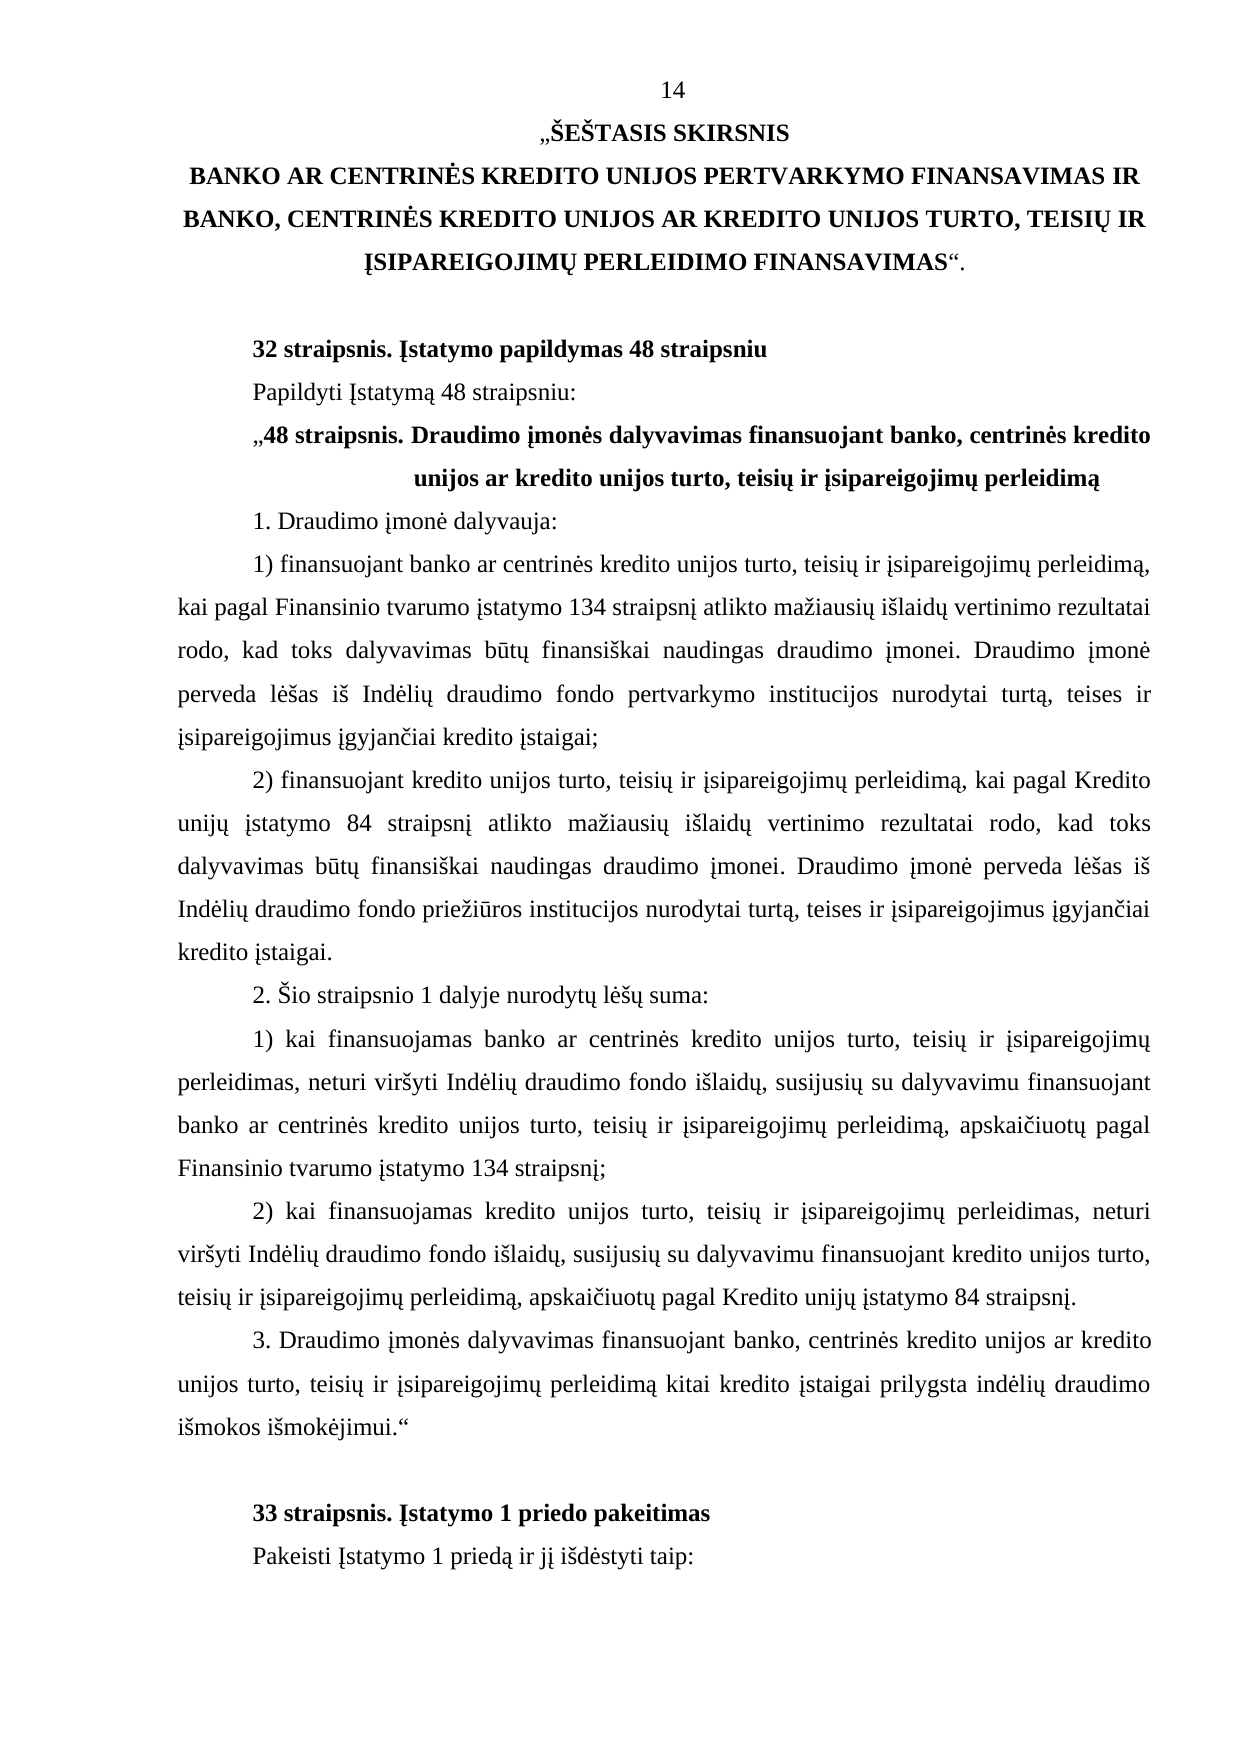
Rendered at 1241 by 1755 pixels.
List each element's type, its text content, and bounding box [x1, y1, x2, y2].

text 1) finansuojant banko ar centrinės kredito unijos turto, teisių ir įsipareigojimų perleidimą, kai pagal Finansinio tvarumo įstatymo 134 straipsnį atlikto mažiausių išlaidų vertinimo rezultatai rodo, kad toks dalyvavimas būtų finansiškai naudingas draudimo įmonei. Draudimo įmonė perveda lėšas iš Indėlių draudimo fondo pertvarkymo institucijos nurodytai turtą, teises ir įsipareigojimus įgyjančiai kredito įstaigai; [177, 549, 1152, 751]
text 2) kai finansuojamas kredito unijos turto, teisių ir įsipareigojimų perleidimas, neturi viršyti Indėlių draudimo fondo išlaidų, susijusių su dalyvavimu finansuojant kredito unijos turto, teisių ir įsipareigojimų perleidimą, apskaičiuotų pagal Kredito unijų įstatymo 84 straipsnį. [177, 1196, 1152, 1311]
text Pakeisti Įstatymo 1 priedą ir jį išdėstyti taip: [177, 1541, 1152, 1570]
text BANKO AR CENTRINĖS KREDITO UNIJOS PERTVARKYMO FINANSAVIMAS IR BANKO, CENTRINĖS KREDITO UNIJOS AR KREDITO UNIJOS TURTO, TEISIŲ IR ĮSIPAREIGOJIMŲ PERLEIDIMO FINANSAVIMAS“. [177, 161, 1152, 276]
text 2) finansuojant kredito unijos turto, teisių ir įsipareigojimų perleidimą, kai pagal Kredito unijų įstatymo 84 straipsnį atlikto mažiausių išlaidų vertinimo rezultatai rodo, kad toks dalyvavimas būtų finansiškai naudingas draudimo įmonei. Draudimo įmonė perveda lėšas iš Indėlių draudimo fondo priežiūros institucijos nurodytai turtą, teises ir įsipareigojimus įgyjančiai kredito įstaigai. [177, 765, 1152, 966]
text 2. Šio straipsnio 1 dalyje nurodytų lėšų suma: [177, 981, 1152, 1009]
text 33 straipsnis. Įstatymo 1 priedo pakeitimas [177, 1498, 1152, 1527]
text 1. Draudimo įmonė dalyvauja: [177, 506, 1152, 535]
text „48 straipsnis. Draudimo įmonės dalyvavimas finansuojant banko, centrinės kredito unijos ar kredito unijos turto, teisių ir įsipareigojimų perleidimą [252, 420, 1152, 492]
text 3. Draudimo įmonės dalyvavimas finansuojant banko, centrinės kredito unijos ar kredito unijos turto, teisių ir įsipareigojimų perleidimą kitai kredito įstaigai prilygsta indėlių draudimo išmokos išmokėjimui.“ [177, 1326, 1152, 1441]
text „ŠEŠTASIS SKIRSNIS [177, 118, 1152, 147]
text 1) kai finansuojamas banko ar centrinės kredito unijos turto, teisių ir įsipareigojimų perleidimas, neturi viršyti Indėlių draudimo fondo išlaidų, susijusių su dalyvavimu finansuojant banko ar centrinės kredito unijos turto, teisių ir įsipareigojimų perleidimą, apskaičiuotų pagal Finansinio tvarumo įstatymo 134 straipsnį; [177, 1024, 1152, 1182]
text 32 straipsnis. Įstatymo papildymas 48 straipsniu [177, 334, 1152, 362]
text Papildyti Įstatymą 48 straipsniu: [177, 377, 1152, 406]
